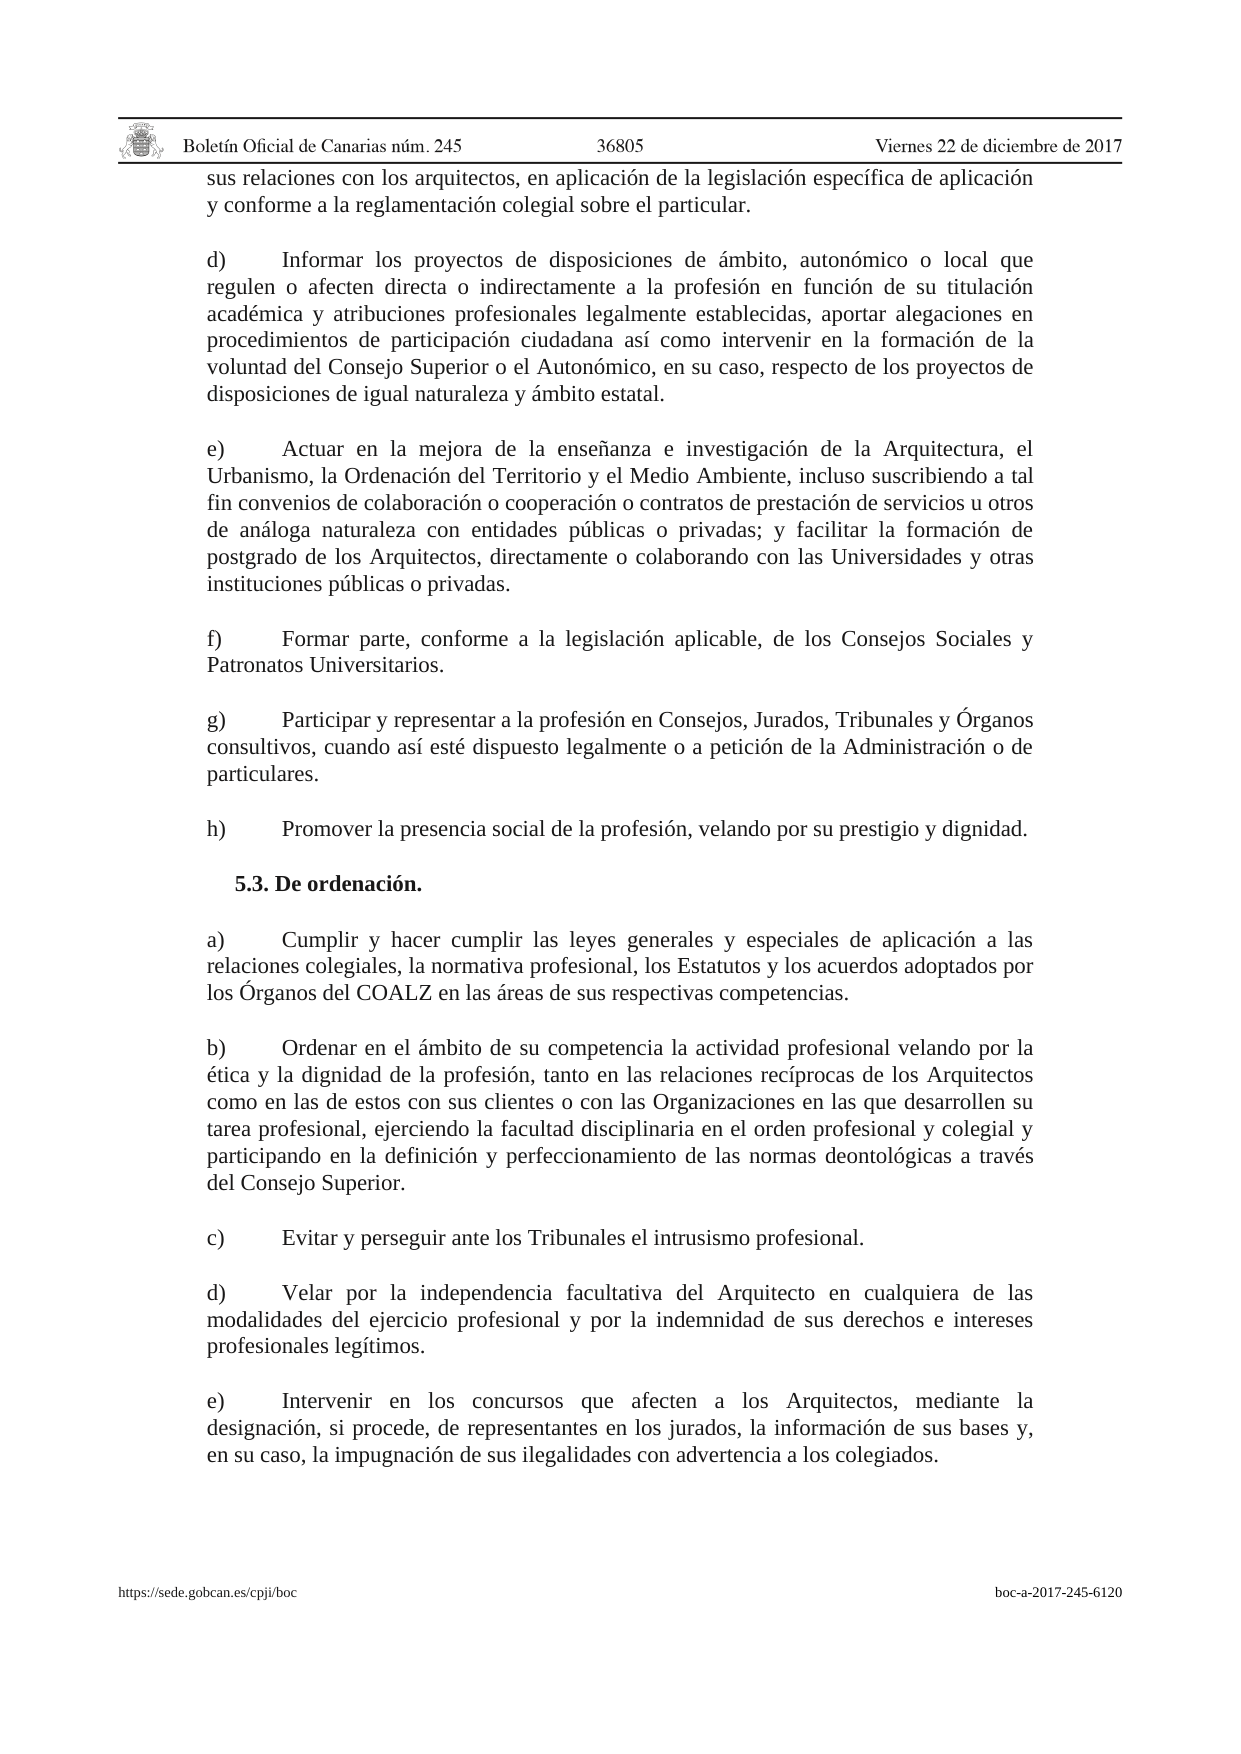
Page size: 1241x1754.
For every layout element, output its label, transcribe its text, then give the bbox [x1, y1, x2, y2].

list Promover la presencia social de la profesión, velando por su prestigio y dignidad. [207, 815, 1035, 842]
list Velar por la independencia facultativa del Arquitecto en cualquiera de las modalidades del ejercicio profesional y por la indemnidad de sus derechos e intereses profesionales legítimos. [207, 1279, 1035, 1359]
text 5.3. De ordenación. [234, 870, 1240, 897]
list Informar los proyectos de disposiciones de ámbito, autonómico o local que regulen o afecten directa o indirectamente a la profesión en función de su titulación académica y atribuciones profesionales legalmente establecidas, aportar alegaciones en procedimientos de participación ciudadana así como intervenir en la formación de la voluntad del Consejo Superior o el Autonómico, en su caso, respecto de los proyectos de disposiciones de igual naturaleza y ámbito estatal. [207, 246, 1035, 407]
list Evitar y perseguir ante los Tribunales el intrusismo profesional. [207, 1224, 1035, 1250]
list Intervenir en los concursos que afecten a los Arquitectos, mediante la designación, si procede, de representantes en los jurados, la información de sus bases y, en su caso, la impugnación de sus ilegalidades con advertencia a los colegiados. [207, 1388, 1035, 1468]
list Formar parte, conforme a la legislación aplicable, de los Consejos Sociales y Patronatos Universitarios. [207, 625, 1035, 678]
list Ordenar en el ámbito de su competencia la actividad profesional velando por la ética y la dignidad de la profesión, tanto en las relaciones recíprocas de los Arquitectos como en las de estos con sus clientes o con las Organizaciones en las que desarrollen su tarea profesional, ejerciendo la facultad disciplinaria en el orden profesional y colegial y participando en la definición y perfeccionamiento de las normas deontológicas a través del Consejo Superior. [207, 1034, 1035, 1195]
list [207, 144, 1035, 161]
list Participar y representar a la profesión en Consejos, Jurados, Tribunales y Órganos consultivos, cuando así esté dispuesto legalmente o a petición de la Administración o de particulares. [207, 707, 1035, 787]
list Cumplir y hacer cumplir las leyes generales y especiales de aplicación a las relaciones colegiales, la normativa profesional, los Estatutos y los acuerdos adoptados por los Órganos del COALZ en las áreas de sus respectivas competencias. [207, 926, 1035, 1006]
list sus relaciones con los arquitectos, en aplicación de la legislación específica de aplicación y conforme a la reglamentación colegial sobre el particular. [207, 164, 1035, 217]
list Actuar en la mejora de la enseñanza e investigación de la Arquitectura, el Urbanismo, la Ordenación del Territorio y el Medio Ambiente, incluso suscribiendo a tal fin convenios de colaboración o cooperación o contratos de prestación de servicios u otros de análoga naturaleza con entidades públicas o privadas; y facilitar la formación de postgrado de los Arquitectos, directamente o colaborando con las Universidades y otras instituciones públicas o privadas. [207, 435, 1035, 596]
